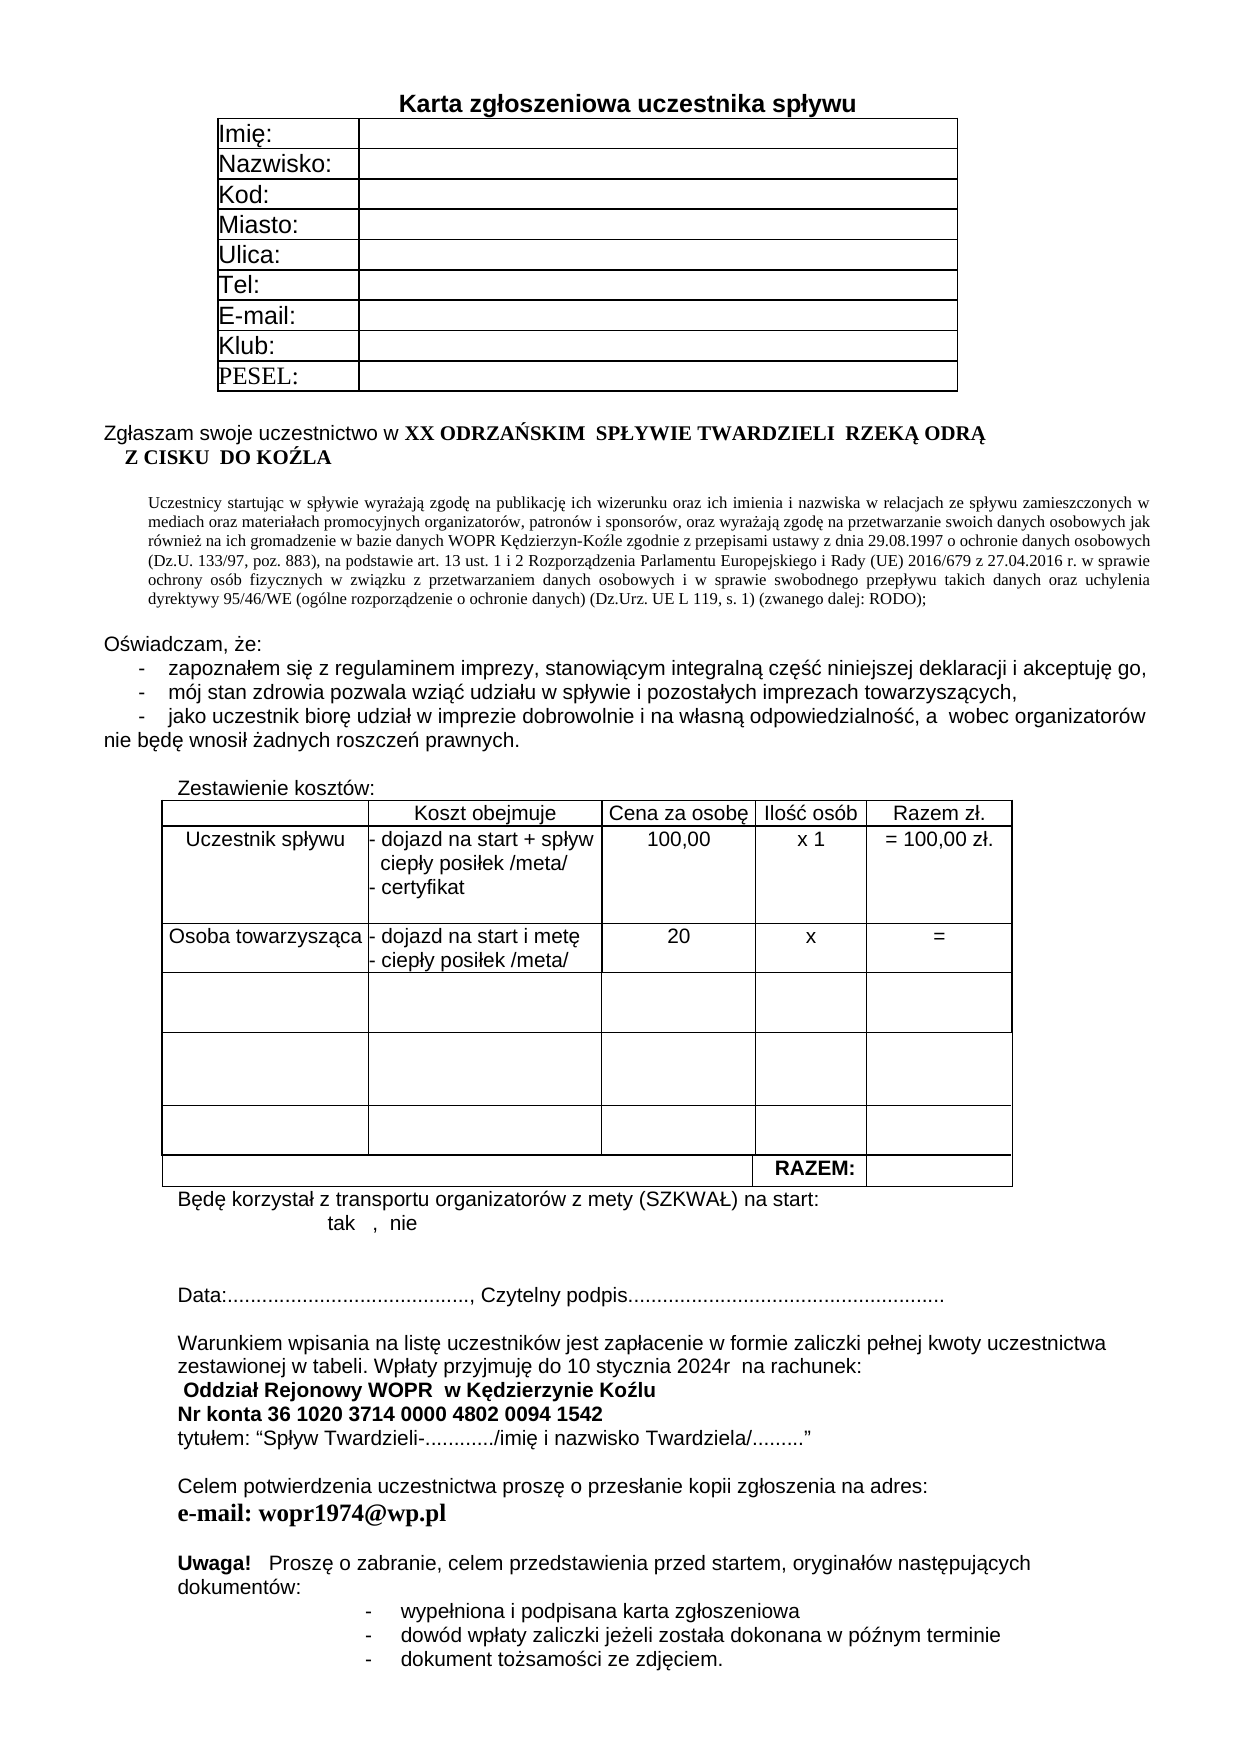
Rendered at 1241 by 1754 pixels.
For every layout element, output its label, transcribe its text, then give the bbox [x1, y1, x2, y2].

table_cell [360, 240, 957, 269]
table_header Imię: [219, 119, 358, 148]
table_cell x [756, 924, 866, 972]
table_cell [360, 271, 957, 299]
table_cell [602, 973, 755, 1032]
subtitle Karta zgłoszeniowa uczestnika spływu [103, 89, 1152, 117]
text - mój stan zdrowia pozwala wziąć udziału w spływie i pozostałych imprezach towarzyszących, [103, 680, 1152, 704]
table_cell [756, 973, 866, 1032]
table_cell 100,00 [603, 827, 755, 922]
table_cell Kod: [219, 180, 358, 208]
text Warunkiem wpisania na listę uczestników jest zapłacenie w formie zaliczki pełnej kwoty uczestnictwa zestawionej w tabeli. Wpłaty przyjmuję do 10 stycznia 2024r na rachunek: [177, 1330, 1152, 1378]
text - zapoznałem się z regulaminem imprezy, stanowiącym integralną część niniejszej deklaracji i akceptuję go, [103, 656, 1152, 680]
text Zgłaszam swoje uczestnictwo w XX ODRZAŃSKIM SPŁYWIE TWARDZIELI RZEKĄ ODRĄ [103, 421, 1152, 445]
table_cell 20 [603, 924, 755, 972]
text Będę korzystał z transportu organizatorów z mety (SZKWAŁ) na start: [177, 1187, 1152, 1211]
table_cell [360, 362, 957, 390]
table_header [360, 119, 957, 148]
table_header Razem zł. [867, 801, 1011, 825]
table_cell - dojazd na start i metę - ciepły posiłek /meta/ [369, 924, 601, 972]
text e-mail: wopr1974@wp.pl [177, 1498, 1152, 1527]
table_cell Uczestnik spływu [163, 827, 368, 922]
table_header Cena za osobę [603, 801, 755, 825]
text Z CISKU DO KOŹLA [103, 445, 1152, 469]
table_cell [756, 1106, 866, 1154]
text Data:.........................................., Czytelny podpis....................................................... [177, 1282, 1152, 1306]
table_cell [867, 973, 1011, 1032]
text - jako uczestnik biorę udział w imprezie dobrowolnie i na własną odpowiedzialność, a wobec organizatorów nie będę wnosił żadnych roszczeń prawnych. [103, 704, 1152, 752]
table_cell Tel: [219, 271, 358, 299]
text - wypełniona i podpisana karta zgłoszeniowa [365, 1599, 1152, 1623]
table_cell Osoba towarzysząca [163, 924, 368, 972]
table_cell = 100,00 zł. [867, 827, 1011, 922]
text Celem potwierdzenia uczestnictwa proszę o przesłanie kopii zgłoszenia na adres: [177, 1474, 1152, 1498]
text Uczestnicy startując w spływie wyrażają zgodę na publikację ich wizerunku oraz ich imienia i nazwiska w relacjach ze spływu zamieszczonych w mediach oraz materiałach promocyjnych organizatorów, patronów i sponsorów, oraz wyrażają zgodę na przetwarzanie swoich danych osobowych jak również na ich gromadzenie w bazie danych WOPR Kędzierzyn-Koźle zgodnie z przepisami ustawy z dnia 29.08.1997 o ochronie danych osobowych (Dz.U. 133/97, poz. 883), na podstawie art. 13 ust. 1 i 2 Rozporządzenia Parlamentu Europejskiego i Rady (UE) 2016/679 z 27.04.2016 r. w sprawie ochrony osób fizycznych w związku z przetwarzaniem danych osobowych i w sprawie swobodnego przepływu takich danych oraz uchylenia dyrektywy 95/46/WE (ogólne rozporządzenie o ochronie danych) (Dz.Urz. UE L 119, s. 1) (zwanego dalej: RODO); [148, 493, 1152, 608]
table_cell [369, 1106, 601, 1154]
table_cell [756, 1033, 866, 1105]
table_cell PESEL: [219, 362, 358, 390]
table_cell [360, 331, 957, 360]
table_header Koszt obejmuje [369, 801, 601, 825]
text Zestawienie kosztów: [177, 776, 1152, 799]
table_cell [867, 1105, 1012, 1154]
table_cell [163, 1106, 368, 1154]
table_cell [163, 1156, 752, 1186]
text Uwaga! Proszę o zabranie, celem przedstawienia przed startem, oryginałów następujących dokumentów: [177, 1551, 1152, 1599]
table_cell [369, 1033, 601, 1105]
text tak , nie [327, 1211, 1152, 1234]
table_cell x 1 [756, 827, 866, 922]
table_cell E-mail: [219, 301, 358, 329]
table_cell [360, 180, 957, 208]
text Nr konta 36 1020 3714 0000 4802 0094 1542 [177, 1402, 1152, 1426]
text Oświadczam, że: [103, 632, 1152, 656]
table_cell [360, 149, 957, 178]
table_cell [360, 210, 957, 239]
table_cell [602, 1106, 755, 1154]
text tytułem: “Spływ Twardzieli-............/imię i nazwisko Twardziela/.........” [177, 1426, 1152, 1450]
table_cell [360, 301, 957, 329]
table_cell - dojazd na start + spływ ciepły posiłek /meta/ - certyfikat [369, 827, 601, 922]
table_cell [163, 973, 368, 1032]
table_cell [163, 1033, 368, 1105]
text - dowód wpłaty zaliczki jeżeli została dokonana w późnym terminie [365, 1623, 1152, 1647]
table_cell Nazwisko: [219, 149, 358, 178]
table_header [163, 801, 368, 825]
table_cell [867, 1154, 1012, 1186]
table_header Ilość osób [756, 801, 866, 825]
table_cell Ulica: [219, 240, 358, 269]
text - dokument tożsamości ze zdjęciem. [365, 1647, 1152, 1671]
table_cell Miasto: [219, 210, 358, 239]
table_cell = [867, 924, 1011, 972]
table_cell [602, 1033, 755, 1105]
table_cell Klub: [219, 331, 358, 360]
table_cell [369, 973, 601, 1032]
text Oddział Rejonowy WOPR w Kędzierzynie Koźlu [177, 1378, 1152, 1402]
table_cell [867, 1033, 1012, 1105]
table_cell RAZEM: [753, 1156, 866, 1186]
